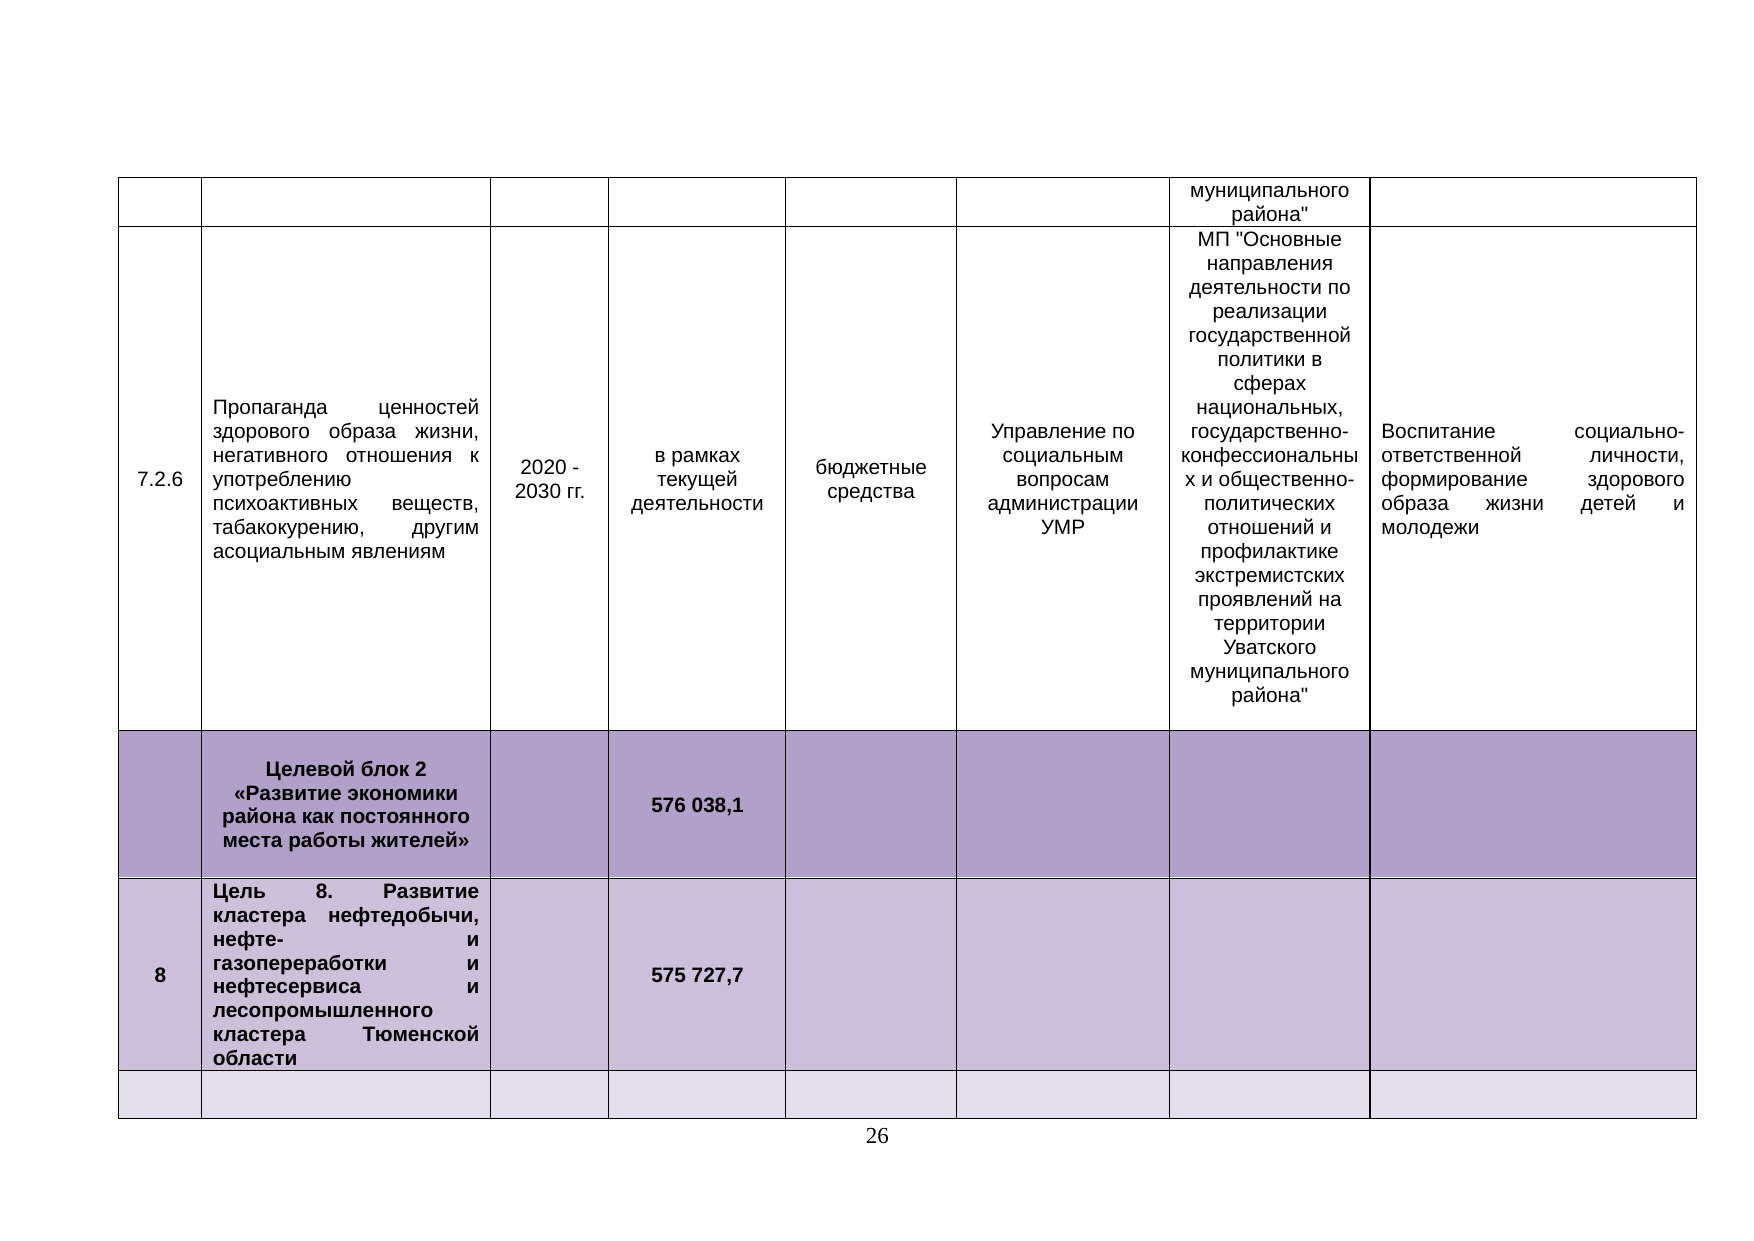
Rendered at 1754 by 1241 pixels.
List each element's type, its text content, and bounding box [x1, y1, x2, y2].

table_cell [119, 178, 201, 226]
table_cell [1170, 1071, 1369, 1118]
table_cell [957, 879, 1169, 1070]
table_cell Воспитание социально-ответственной личности, формирование здорового образа жизни детей и молодежи [1371, 227, 1696, 730]
table_cell [119, 731, 201, 877]
table_cell [491, 1071, 608, 1118]
table_cell [609, 178, 785, 226]
table_cell 8 [119, 879, 201, 1070]
table_cell Управление по социальным вопросам администрации УМР [957, 227, 1169, 730]
table_cell [957, 731, 1169, 877]
table_cell [491, 178, 608, 226]
table_cell [786, 178, 956, 226]
table_cell 7.2.6 [119, 227, 201, 730]
table_cell [957, 178, 1169, 226]
table_cell Пропаганда ценностей здорового образа жизни, негативного отношения к употреблению психоактивных веществ, табакокурению, другим асоциальным явлениям [202, 227, 490, 730]
table_cell [1371, 879, 1696, 1070]
table_cell 575 727,7 [609, 879, 785, 1070]
table_cell Цель 8. Развитие кластера нефтедобычи, нефте- и газопереработки и нефтесервиса и лесопромышленного кластера Тюменской области [202, 879, 490, 1070]
table_cell Целевой блок 2 «Развитие экономики района как постоянного места работы жителей» [202, 731, 490, 877]
table_cell МП "Основные направления деятельности по реализации государственной политики в сферах национальных, государственно-конфессиональных и общественно-политических отношений и профилактике экстремистских проявлений на территории Уватского муниципального района" [1170, 227, 1369, 730]
table_cell [202, 1071, 490, 1118]
table_cell [1371, 731, 1696, 877]
table_cell [1170, 731, 1369, 877]
table_cell [786, 1071, 956, 1118]
table_cell [609, 1071, 785, 1118]
table_cell [202, 178, 490, 226]
table_cell [957, 1071, 1169, 1118]
table_cell [491, 731, 608, 877]
table_cell [786, 879, 956, 1070]
table_cell [1371, 178, 1696, 226]
table_cell 576 038,1 [609, 731, 785, 877]
table_cell [786, 731, 956, 877]
table_cell [491, 879, 608, 1070]
table_cell в рамках текущей деятельности [609, 227, 785, 730]
table_cell [1170, 879, 1369, 1070]
table_cell [1371, 1071, 1696, 1118]
table_cell 2020 - 2030 гг. [491, 227, 608, 730]
table_cell бюджетные средства [786, 227, 956, 730]
table_cell муниципального района" [1170, 178, 1369, 226]
table_cell [119, 1071, 201, 1118]
